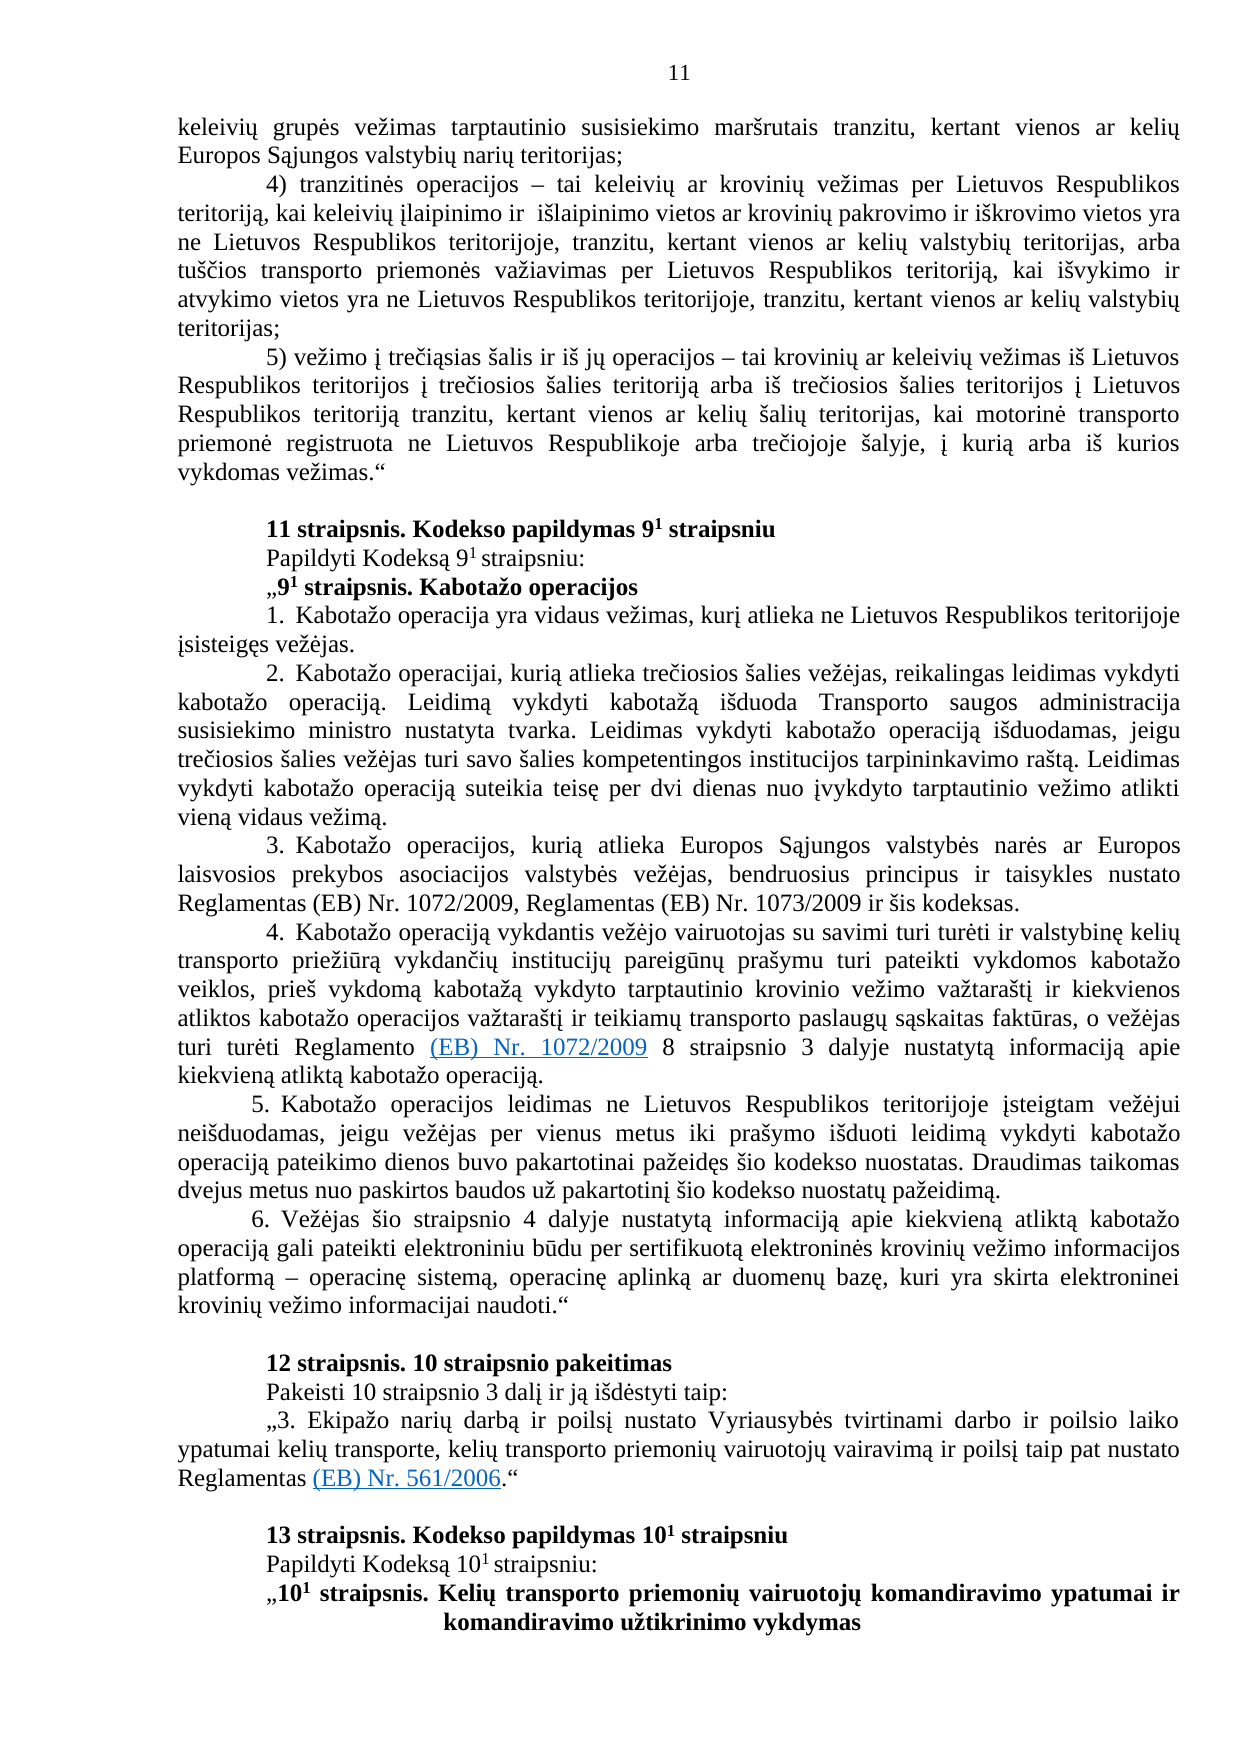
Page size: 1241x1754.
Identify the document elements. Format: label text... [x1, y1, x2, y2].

text keleivių grupės vežimas tarptautinio susisiekimo maršrutais tranzitu, kertant vienos ar kelių Europos Sąjungos valstybių narių teritorijas; [177, 112, 1181, 169]
text „101 straipsnis. Kelių transporto priemonių vairuotojų komandiravimo ypatumai ir komandiravimo užtikrinimo vykdymas [266, 1578, 1181, 1636]
text 5) vežimo į trečiąsias šalis ir iš jų operacijos – tai krovinių ar keleivių vežimas iš Lietuvos Respublikos teritorijos į trečiosios šalies teritoriją arba iš trečiosios šalies teritorijos į Lietuvos Respublikos teritoriją tranzitu, kertant vienos ar kelių šalių teritorijas, kai motorinė transporto priemonė registruota ne Lietuvos Respublikoje arba trečiojoje šalyje, į kurią arba iš kurios vykdomas vežimas.“ [177, 342, 1181, 486]
text 5. Kabotažo operacijos leidimas ne Lietuvos Respublikos teritorijoje įsteigtam vežėjui neišduodamas, jeigu vežėjas per vienus metus iki prašymo išduoti leidimą vykdyti kabotažo operaciją pateikimo dienos buvo pakartotinai pažeidęs šio kodekso nuostatas. Draudimas taikomas dvejus metus nuo paskirtos baudos už pakartotinį šio kodekso nuostatų pažeidimą. [177, 1089, 1181, 1204]
text „3. Ekipažo narių darbą ir poilsį nustato Vyriausybės tvirtinami darbo ir poilsio laiko ypatumai kelių transporte, kelių transporto priemonių vairuotojų vairavimą ir poilsį taip pat nustato Reglamentas (EB) Nr. 561/2006.“ [177, 1406, 1181, 1492]
text Papildyti Kodeksą 91 straipsniu: [177, 543, 1181, 572]
text 2. Kabotažo operacijai, kurią atlieka trečiosios šalies vežėjas, reikalingas leidimas vykdyti kabotažo operaciją. Leidimą vykdyti kabotažą išduoda Transporto saugos administracija susisiekimo ministro nustatyta tvarka. Leidimas vykdyti kabotažo operaciją išduodamas, jeigu trečiosios šalies vežėjas turi savo šalies kompetentingos institucijos tarpininkavimo raštą. Leidimas vykdyti kabotažo operaciją suteikia teisę per dvi dienas nuo įvykdyto tarptautinio vežimo atlikti vieną vidaus vežimą. [177, 658, 1181, 831]
text 6. Vežėjas šio straipsnio 4 dalyje nustatytą informaciją apie kiekvieną atliktą kabotažo operaciją gali pateikti elektroniniu būdu per sertifikuotą elektroninės krovinių vežimo informacijos platformą – operacinę sistemą, operacinę aplinką ar duomenų bazę, kuri yra skirta elektroninei krovinių vežimo informacijai naudoti.“ [177, 1204, 1181, 1319]
text 3. Kabotažo operacijos, kurią atlieka Europos Sąjungos valstybės narės ar Europos laisvosios prekybos asociacijos valstybės vežėjas, bendruosius principus ir taisykles nustato Reglamentas (EB) Nr. 1072/2009, Reglamentas (EB) Nr. 1073/2009 ir šis kodeksas. [177, 831, 1181, 917]
text Papildyti Kodeksą 101 straipsniu: [177, 1549, 1181, 1578]
text 11 straipsnis. Kodekso papildymas 91 straipsniu [177, 514, 1181, 543]
text 13 straipsnis. Kodekso papildymas 101 straipsniu [177, 1521, 1181, 1549]
text Pakeisti 10 straipsnio 3 dalį ir ją išdėstyti taip: [266, 1377, 1181, 1406]
text 1. Kabotažo operacija yra vidaus vežimas, kurį atlieka ne Lietuvos Respublikos teritorijoje įsisteigęs vežėjas. [177, 601, 1181, 658]
text 4. Kabotažo operaciją vykdantis vežėjo vairuotojas su savimi turi turėti ir valstybinę kelių transporto priežiūrą vykdančių institucijų pareigūnų prašymu turi pateikti vykdomos kabotažo veiklos, prieš vykdomą kabotažą vykdyto tarptautinio krovinio vežimo važtaraštį ir kiekvienos atliktos kabotažo operacijos važtaraštį ir teikiamų transporto paslaugų sąskaitas faktūras, o vežėjas turi turėti Reglamento (EB) Nr. 1072/2009 8 straipsnio 3 dalyje nustatytą informaciją apie kiekvieną atliktą kabotažo operaciją. [177, 917, 1181, 1089]
text „91 straipsnis. Kabotažo operacijos [177, 572, 1181, 601]
text 12 straipsnis. 10 straipsnio pakeitimas [177, 1348, 1181, 1377]
text 4) tranzitinės operacijos – tai keleivių ar krovinių vežimas per Lietuvos Respublikos teritoriją, kai keleivių įlaipinimo ir išlaipinimo vietos ar krovinių pakrovimo ir iškrovimo vietos yra ne Lietuvos Respublikos teritorijoje, tranzitu, kertant vienos ar kelių valstybių teritorijas, arba tuščios transporto priemonės važiavimas per Lietuvos Respublikos teritoriją, kai išvykimo ir atvykimo vietos yra ne Lietuvos Respublikos teritorijoje, tranzitu, kertant vienos ar kelių valstybių teritorijas; [177, 169, 1181, 342]
